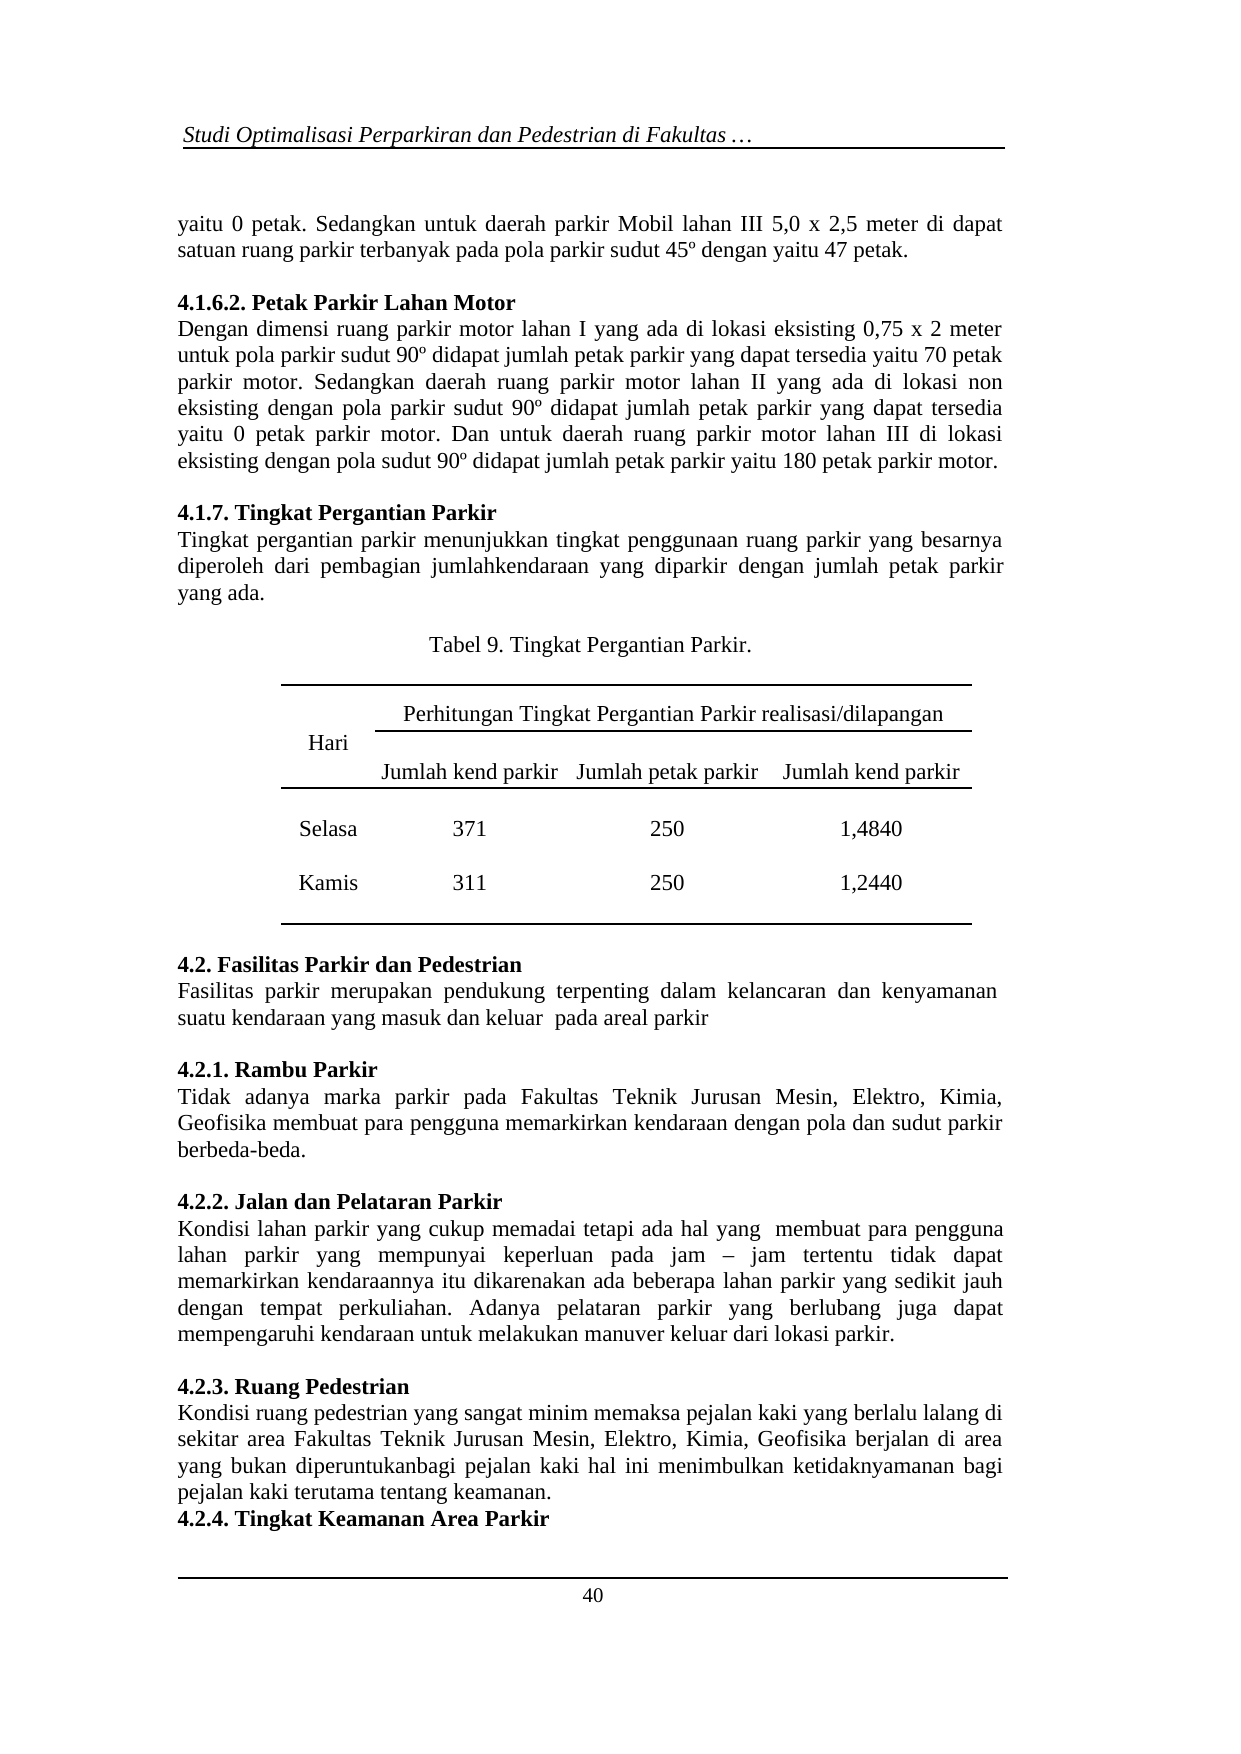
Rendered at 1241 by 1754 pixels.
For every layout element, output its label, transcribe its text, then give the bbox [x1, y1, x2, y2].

list Tidak adanya marka parkir pada Fakultas Teknik Jurusan Mesin, Elektro, Kimia, Geofisika membuat para pengguna memarkirkan kendaraan dengan pola dan sudut parkir berbeda-beda. [177, 1083, 1004, 1162]
table_cell 1,4840 [770, 789, 972, 842]
table_cell Jumlah kend parkir [770, 732, 972, 787]
list yaitu 0 petak. Sedangkan untuk daerah parkir Mobil lahan III 5,0 x 2,5 meter di dapat satuan ruang parkir terbanyak pada pola parkir sudut 45º dengan yaitu 47 petak. [177, 209, 1004, 262]
list Fasilitas parkir merupakan pendukung terpenting dalam kelancaran dan kenyamanan suatu kendaraan yang masuk dan keluar pada areal parkir [177, 977, 1004, 1030]
table_cell 250 [564, 842, 770, 923]
list Kondisi ruang pedestrian yang sangat minim memaksa pejalan kaki yang berlalu lalang di sekitar area Fakultas Teknik Jurusan Mesin, Elektro, Kimia, Geofisika berjalan di area yang bukan diperuntukanbagi pejalan kaki hal ini menimbulkan ketidaknyamanan bagi pejalan kaki terutama tentang keamanan. [177, 1399, 1004, 1504]
table_header Hari [281, 686, 375, 787]
list 4.2. Fasilitas Parkir dan Pedestrian [177, 951, 1004, 977]
list 4.1.7. Tingkat Pergantian Parkir [177, 499, 1004, 526]
list Kondisi lahan parkir yang cukup memadai tetapi ada hal yang membuat para pengguna lahan parkir yang mempunyai keperluan pada jam – jam tertentu tidak dapat memarkirkan kendaraannya itu dikarenakan ada beberapa lahan parkir yang sedikit jauh dengan tempat perkuliahan. Adanya pelataran parkir yang berlubang juga dapat mempengaruhi kendaraan untuk melakukan manuver keluar dari lokasi parkir. [177, 1215, 1004, 1346]
list 4.2.1. Rambu Parkir [177, 1057, 1004, 1083]
list Dengan dimensi ruang parkir motor lahan I yang ada di lokasi eksisting 0,75 x 2 meter untuk pola parkir sudut 90º didapat jumlah petak parkir yang dapat tersedia yaitu 70 petak parkir motor. Sedangkan daerah ruang parkir motor lahan II yang ada di lokasi non eksisting dengan pola parkir sudut 90º didapat jumlah petak parkir yang dapat tersedia yaitu 0 petak parkir motor. Dan untuk daerah ruang parkir motor lahan III di lokasi eksisting dengan pola sudut 90º didapat jumlah petak parkir yaitu 180 petak parkir motor. [177, 315, 1004, 473]
table_cell Kamis [281, 842, 375, 923]
table_header Perhitungan Tingkat Pergantian Parkir realisasi/dilapangan [375, 686, 972, 729]
table_cell 311 [375, 842, 564, 923]
list 4.2.4. Tingkat Keamanan Area Parkir [177, 1504, 1004, 1531]
list 4.2.3. Ruang Pedestrian [177, 1373, 1004, 1399]
table_cell Selasa [281, 789, 375, 842]
list Tabel 9. Tingkat Pergantian Parkir. [177, 631, 1004, 658]
list 4.1.6.2. Petak Parkir Lahan Motor [177, 289, 1004, 315]
list Tingkat pergantian parkir menunjukkan tingkat penggunaan ruang parkir yang besarnya diperoleh dari pembagian jumlahkendaraan yang diparkir dengan jumlah petak parkir yang ada. [177, 526, 1004, 605]
table_cell 1,2440 [770, 842, 972, 923]
list 4.2.2. Jalan dan Pelataran Parkir [177, 1188, 1004, 1215]
table_cell Jumlah petak parkir [564, 732, 770, 787]
table_cell 371 [375, 789, 564, 842]
table_cell Jumlah kend parkir [375, 732, 564, 787]
table_cell 250 [564, 789, 770, 842]
